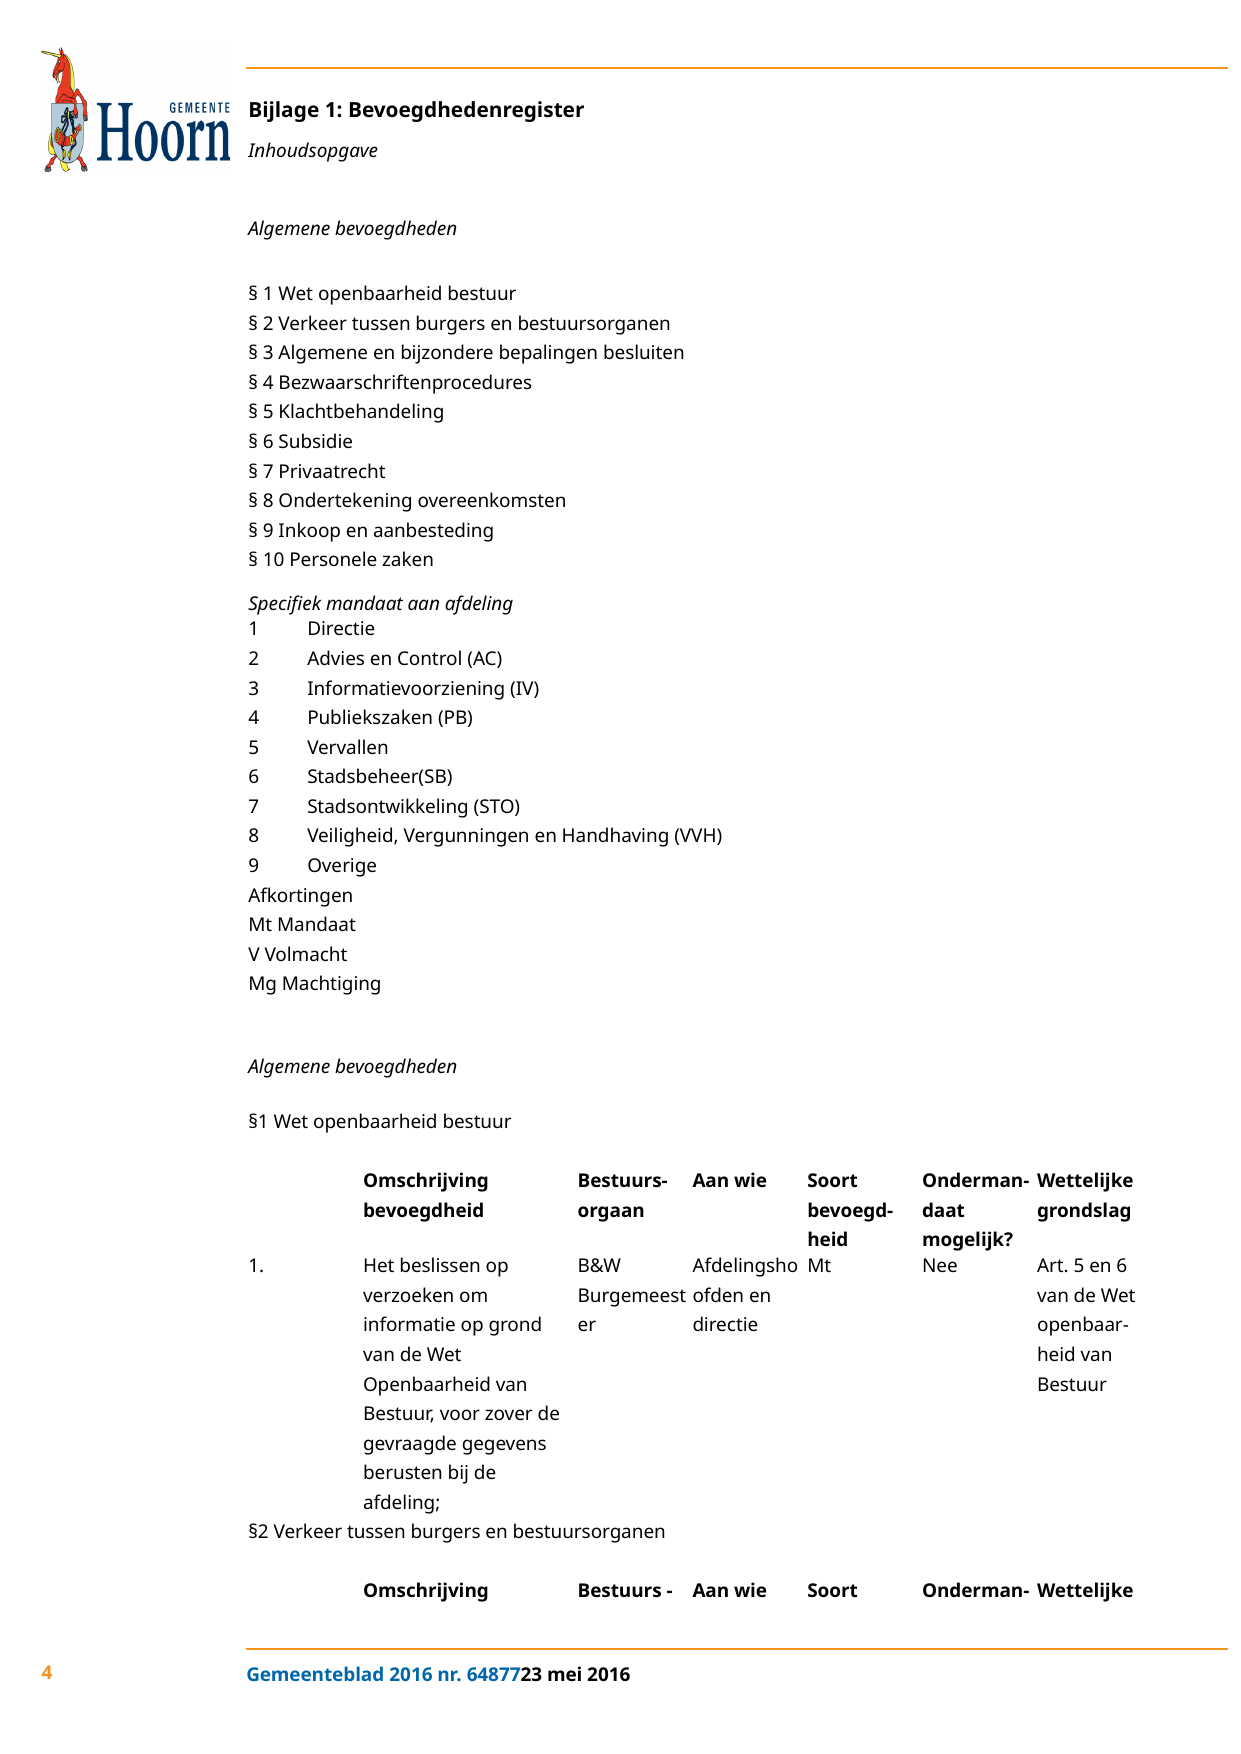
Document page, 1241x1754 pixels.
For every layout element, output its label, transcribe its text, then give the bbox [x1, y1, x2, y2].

table_header Wettelijke [1037, 1577, 1152, 1603]
text § 9 Inkoop en aanbesteding [248, 517, 1152, 543]
text § 1 Wet openbaarheid bestuur [248, 280, 1152, 306]
table_header Wettelijke grondslag [1037, 1168, 1152, 1252]
list Advies en Control (AC) [248, 645, 1152, 671]
table_cell Afdelingshoofden en directie [692, 1253, 807, 1515]
text Mt Mandaat [248, 911, 1152, 937]
text § 7 Privaatrecht [248, 458, 1152, 484]
text Specifiek mandaat aan afdeling [248, 590, 1152, 616]
text § 8 Ondertekening overeenkomsten [248, 487, 1152, 513]
table_cell Art. 5 en 6 van de Wet openbaar-heid van Bestuur [1037, 1253, 1152, 1515]
table_header Omschrijving [363, 1577, 577, 1603]
text Afkortingen [248, 882, 1152, 907]
list Veiligheid, Vergunningen en Handhaving (VVH) [248, 823, 1152, 848]
list Stadsbeheer(SB) [248, 763, 1152, 789]
list Publiekszaken (PB) [248, 704, 1152, 730]
text Bijlage 1: Bevoegdhedenregister [248, 95, 1152, 123]
table_header [248, 1577, 363, 1603]
table_cell 1. [248, 1253, 363, 1515]
list Overige [248, 852, 1152, 878]
table_header Bestuurs [578, 1577, 692, 1603]
text Algemene bevoegdheden [248, 1053, 1152, 1079]
text Inhoudsopgave [248, 137, 1152, 163]
text § 10 Personele zaken [248, 547, 1152, 572]
text § 4 Bezwaarschriftenprocedures [248, 369, 1152, 395]
table_header Bestuurs-orgaan [578, 1168, 692, 1252]
list Vervallen [248, 734, 1152, 759]
text §2 Verkeer tussen burgers en bestuursorganen [248, 1518, 1152, 1544]
table_header [248, 1168, 363, 1252]
table_header Aan wie [692, 1168, 807, 1252]
text V Volmacht [248, 941, 1152, 967]
table_cell Nee [922, 1253, 1037, 1515]
table_header Onderman- [922, 1577, 1037, 1603]
list Informatievoorziening (IV) [248, 675, 1152, 700]
table_header Omschrijving bevoegdheid [363, 1168, 577, 1252]
table_cell Het beslissen op verzoeken om informatie op grond van de Wet Openbaarheid van Bestuur, voor zover de gevraagde gegevens berusten bij de afdeling; [363, 1253, 577, 1515]
list Stadsontwikkeling (STO) [248, 793, 1152, 819]
table_cell B&W Burgemeester [578, 1253, 692, 1515]
table_cell Mt [807, 1253, 922, 1515]
text § 3 Algemene en bijzondere bepalingen besluiten [248, 339, 1152, 365]
table_header Aan wie [692, 1577, 807, 1603]
text §1 Wet openbaarheid bestuur [248, 1108, 1152, 1134]
text § 5 Klachtbehandeling [248, 399, 1152, 424]
text § 6 Subsidie [248, 428, 1152, 454]
text Algemene bevoegdheden [248, 215, 1152, 241]
table_header Onderman-daat mogelijk? [922, 1168, 1037, 1252]
text § 2 Verkeer tussen burgers en bestuursorganen [248, 310, 1152, 336]
list Directie [248, 616, 1152, 641]
text Mg Machtiging [248, 971, 1152, 996]
table_header Soort [807, 1577, 922, 1603]
table_header Soort bevoegd-heid [807, 1168, 922, 1252]
picture [41, 47, 231, 172]
